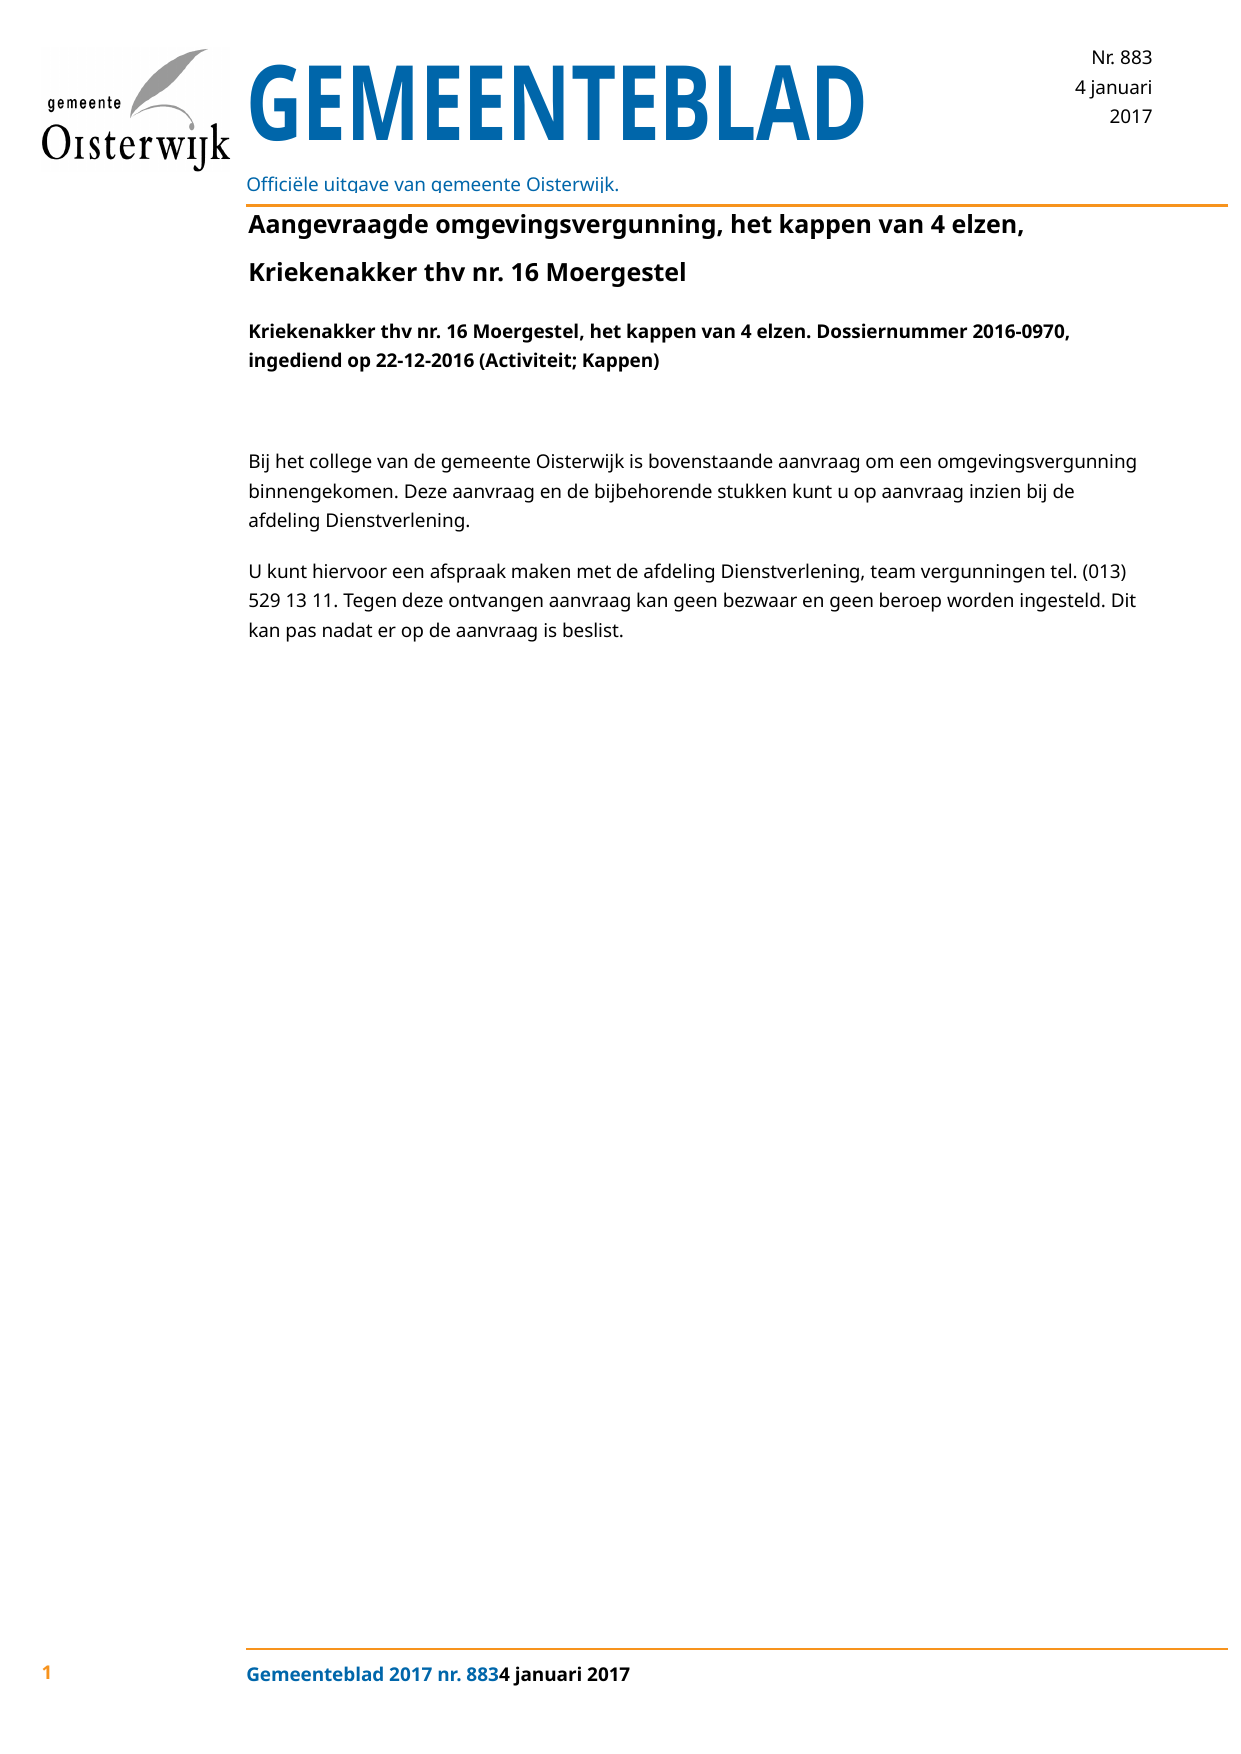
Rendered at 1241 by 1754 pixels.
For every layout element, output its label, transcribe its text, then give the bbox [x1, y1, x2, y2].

text Aangevraagde omgevingsvergunning, het kappen van 4 elzen, Kriekenakker thv nr. 16 Moergestel [248, 207, 1152, 288]
text Kriekenakker thv nr. 16 Moergestel, het kappen van 4 elzen. Dossiernummer 2016-0970, ingediend op 22-12-2016 (Activiteit; Kappen) [248, 318, 1152, 373]
text U kunt hiervoor een afspraak maken met de afdeling Dienstverlening, team vergunningen tel. (013) 529 13 11. Tegen deze ontvangen aanvraag kan geen bezwaar en geen beroep worden ingesteld. Dit kan pas nadat er op de aanvraag is beslist. [248, 558, 1152, 643]
picture [41, 47, 231, 172]
text Bij het college van de gemeente Oisterwijk is bovenstaande aanvraag om een omgevingsvergunning binnengekomen. Deze aanvraag en de bijbehorende stukken kunt u op aanvraag inzien bij de afdeling Dienstverlening. [248, 448, 1152, 533]
